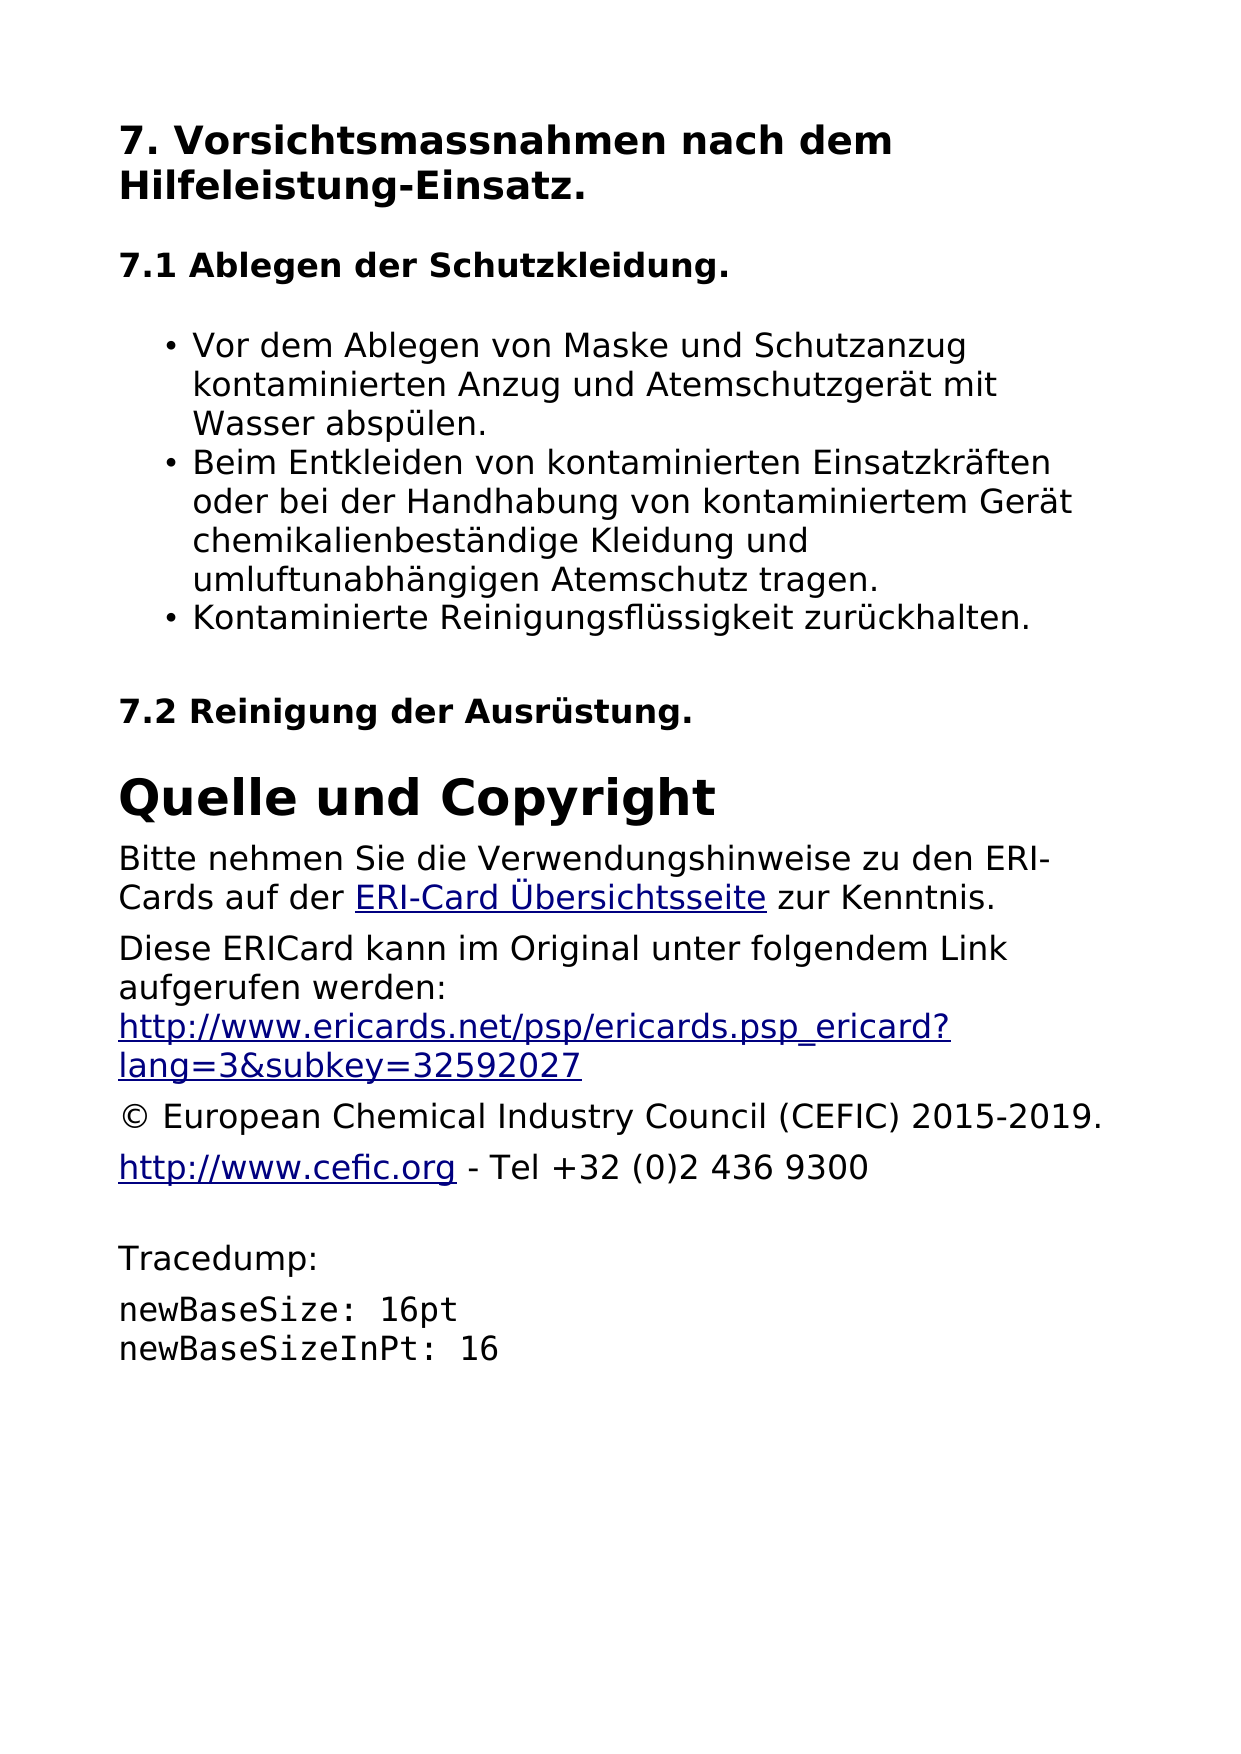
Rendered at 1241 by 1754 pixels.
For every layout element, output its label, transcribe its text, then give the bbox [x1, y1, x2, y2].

list Beim Entkleiden von kontaminierten Einsatzkräften oder bei der Handhabung von kontaminiertem Gerät chemikalienbeständige Kleidung und umluftunabhängigen Atemschutz tragen. [177, 443, 1122, 599]
text http://www.cefic.org - Tel +32 (0)2 436 9300 [118, 1149, 1122, 1188]
list Kontaminierte Reinigungsflüssigkeit zurückhalten. [177, 599, 1122, 638]
subtitle Quelle und Copyright [118, 768, 1122, 827]
text newBaseSize: 16pt newBaseSizeInPt: 16 [118, 1290, 1122, 1368]
subtitle 7.2 Reinigung der Ausrüstung. [118, 692, 1122, 731]
text © European Chemical Industry Council (CEFIC) 2015-2019. [118, 1097, 1122, 1136]
text Tracedump: [118, 1200, 1122, 1278]
text Diese ERICard kann im Original unter folgendem Link aufgerufen werden: http://www.ericards.net/psp/ericards.psp_ericard?lang=3&subkey=32592027 [118, 929, 1122, 1085]
text Bitte nehmen Sie die Verwendungshinweise zu den ERI-Cards auf der ERI-Card Übersichtsseite zur Kenntnis. [118, 839, 1122, 917]
list Vor dem Ablegen von Maske und Schutzanzug kontaminierten Anzug und Atemschutzgerät mit Wasser abspülen. [177, 327, 1122, 443]
subtitle 7. Vorsichtsmassnahmen nach dem Hilfeleistung-Einsatz. [118, 118, 1122, 208]
subtitle 7.1 Ablegen der Schutzkleidung. [118, 246, 1122, 285]
